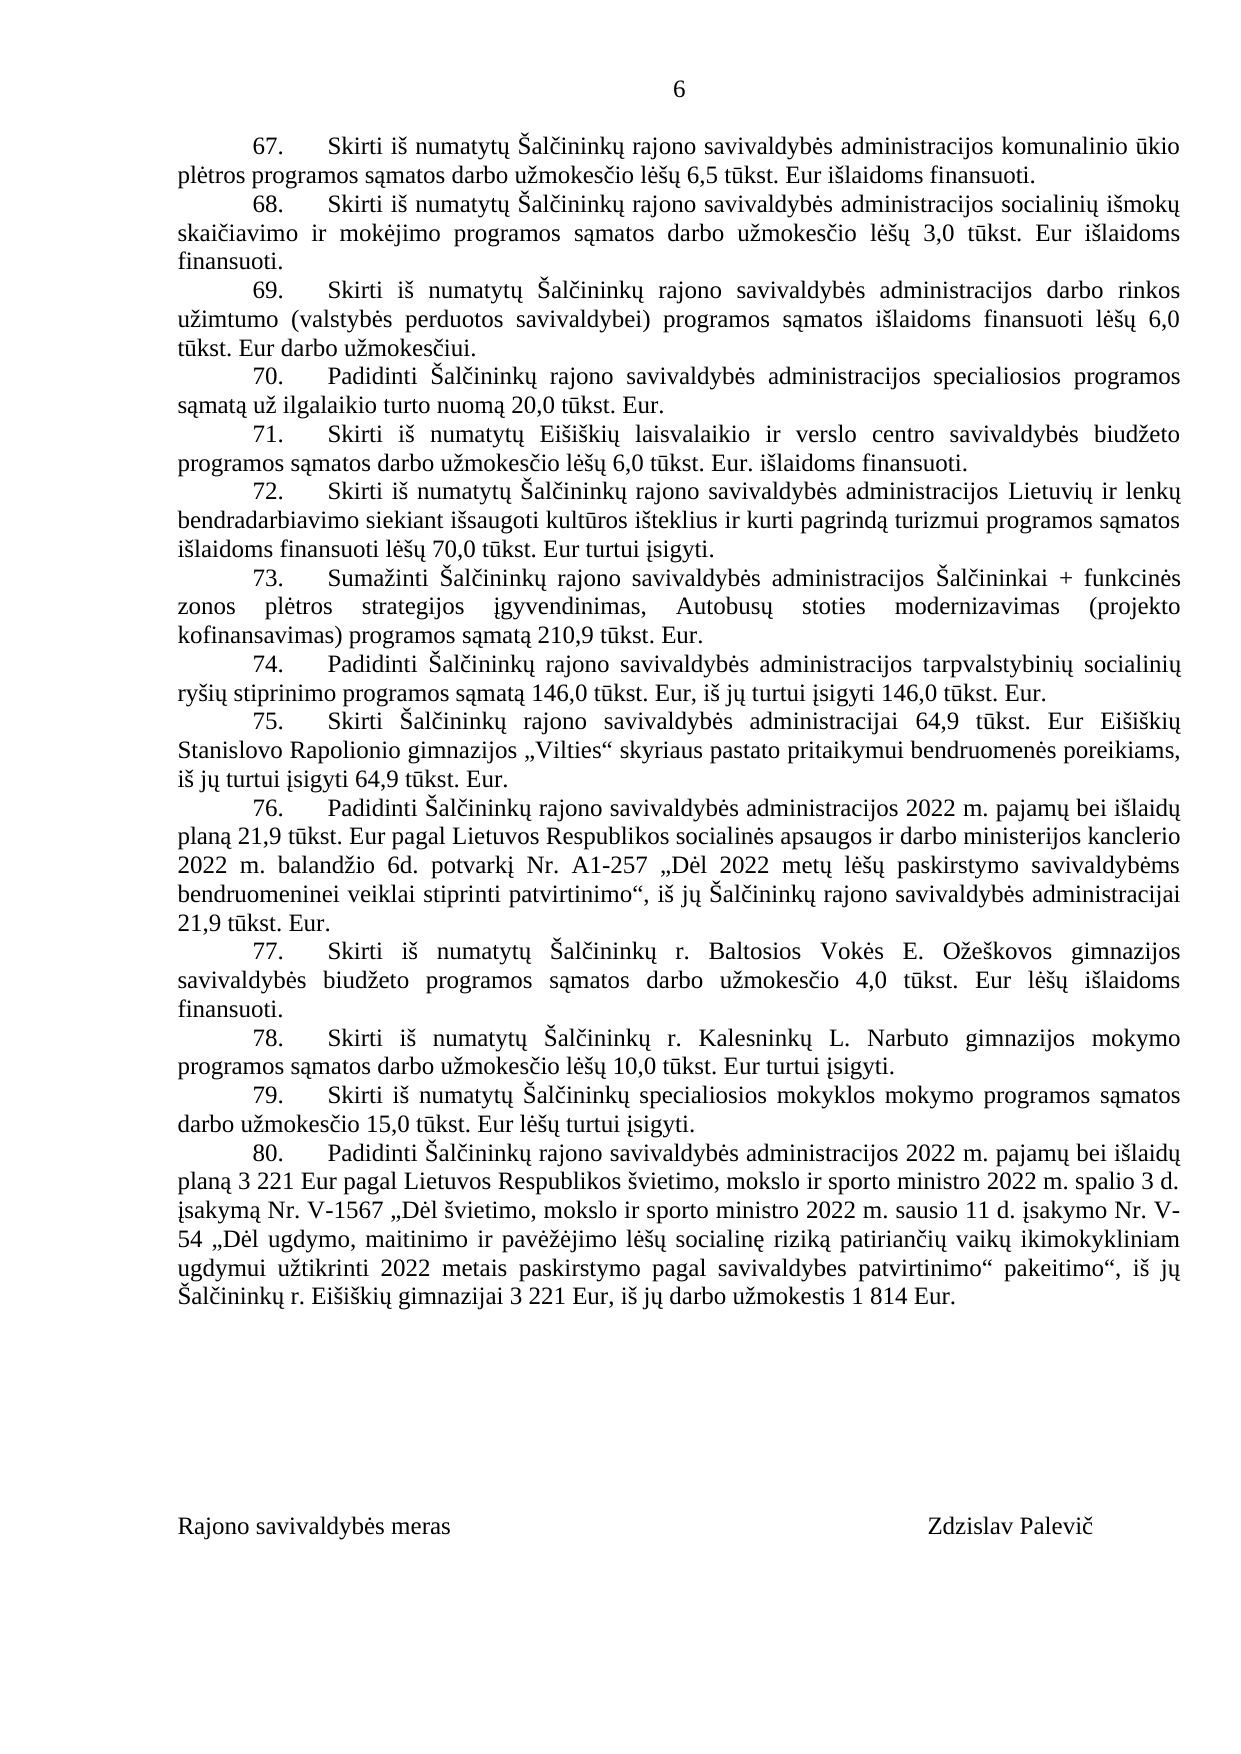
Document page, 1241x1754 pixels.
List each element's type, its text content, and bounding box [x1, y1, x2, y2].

text 70. Padidinti Šalčininkų rajono savivaldybės administracijos specialiosios programos sąmatą už ilgalaikio turto nuomą 20,0 tūkst. Eur. [177, 361, 1181, 419]
text 71. Skirti iš numatytų Eišiškių laisvalaikio ir verslo centro savivaldybės biudžeto programos sąmatos darbo užmokesčio lėšų 6,0 tūkst. Eur. išlaidoms finansuoti. [177, 419, 1181, 476]
text 69. Skirti iš numatytų Šalčininkų rajono savivaldybės administracijos darbo rinkos užimtumo (valstybės perduotos savivaldybei) programos sąmatos išlaidoms finansuoti lėšų 6,0 tūkst. Eur darbo užmokesčiui. [177, 275, 1181, 361]
text 74. Padidinti Šalčininkų rajono savivaldybės administracijos tarpvalstybinių socialinių ryšių stiprinimo programos sąmatą 146,0 tūkst. Eur, iš jų turtui įsigyti 146,0 tūkst. Eur. [177, 649, 1181, 706]
text 76. Padidinti Šalčininkų rajono savivaldybės administracijos 2022 m. pajamų bei išlaidų planą 21,9 tūkst. Eur pagal Lietuvos Respublikos socialinės apsaugos ir darbo ministerijos kanclerio 2022 m. balandžio 6d. potvarkį Nr. A1-257 „Dėl 2022 metų lėšų paskirstymo savivaldybėms bendruomeninei veiklai stiprinti patvirtinimo“, iš jų Šalčininkų rajono savivaldybės administracijai 21,9 tūkst. Eur. [177, 793, 1181, 936]
text 72. Skirti iš numatytų Šalčininkų rajono savivaldybės administracijos Lietuvių ir lenkų bendradarbiavimo siekiant išsaugoti kultūros išteklius ir kurti pagrindą turizmui programos sąmatos išlaidoms finansuoti lėšų 70,0 tūkst. Eur turtui įsigyti. [177, 476, 1181, 563]
text 79. Skirti iš numatytų Šalčininkų specialiosios mokyklos mokymo programos sąmatos darbo užmokesčio 15,0 tūkst. Eur lėšų turtui įsigyti. [177, 1080, 1181, 1138]
text 78. Skirti iš numatytų Šalčininkų r. Kalesninkų L. Narbuto gimnazijos mokymo programos sąmatos darbo užmokesčio lėšų 10,0 tūkst. Eur turtui įsigyti. [177, 1023, 1181, 1080]
text 77. Skirti iš numatytų Šalčininkų r. Baltosios Vokės E. Ožeškovos gimnazijos savivaldybės biudžeto programos sąmatos darbo užmokesčio 4,0 tūkst. Eur lėšų išlaidoms finansuoti. [177, 936, 1181, 1023]
text 68. Skirti iš numatytų Šalčininkų rajono savivaldybės administracijos socialinių išmokų skaičiavimo ir mokėjimo programos sąmatos darbo užmokesčio lėšų 3,0 tūkst. Eur išlaidoms finansuoti. [177, 189, 1181, 275]
text Rajono savivaldybės meras Zdzislav Palevič [177, 1511, 1181, 1540]
text 80. Padidinti Šalčininkų rajono savivaldybės administracijos 2022 m. pajamų bei išlaidų planą 3 221 Eur pagal Lietuvos Respublikos švietimo, mokslo ir sporto ministro 2022 m. spalio 3 d. įsakymą Nr. V-1567 „Dėl švietimo, mokslo ir sporto ministro 2022 m. sausio 11 d. įsakymo Nr. V-54 „Dėl ugdymo, maitinimo ir pavėžėjimo lėšų socialinę riziką patiriančių vaikų ikimokykliniam ugdymui užtikrinti 2022 metais paskirstymo pagal savivaldybes patvirtinimo“ pakeitimo“, iš jų Šalčininkų r. Eišiškių gimnazijai 3 221 Eur, iš jų darbo užmokestis 1 814 Eur. [177, 1138, 1181, 1310]
text 73. Sumažinti Šalčininkų rajono savivaldybės administracijos Šalčininkai + funkcinės zonos plėtros strategijos įgyvendinimas, Autobusų stoties modernizavimas (projekto kofinansavimas) programos sąmatą 210,9 tūkst. Eur. [177, 563, 1181, 649]
text 67. Skirti iš numatytų Šalčininkų rajono savivaldybės administracijos komunalinio ūkio plėtros programos sąmatos darbo užmokesčio lėšų 6,5 tūkst. Eur išlaidoms finansuoti. [177, 131, 1181, 189]
text 75. Skirti Šalčininkų rajono savivaldybės administracijai 64,9 tūkst. Eur Eišiškių Stanislovo Rapolionio gimnazijos „Vilties“ skyriaus pastato pritaikymui bendruomenės poreikiams, iš jų turtui įsigyti 64,9 tūkst. Eur. [177, 706, 1181, 793]
